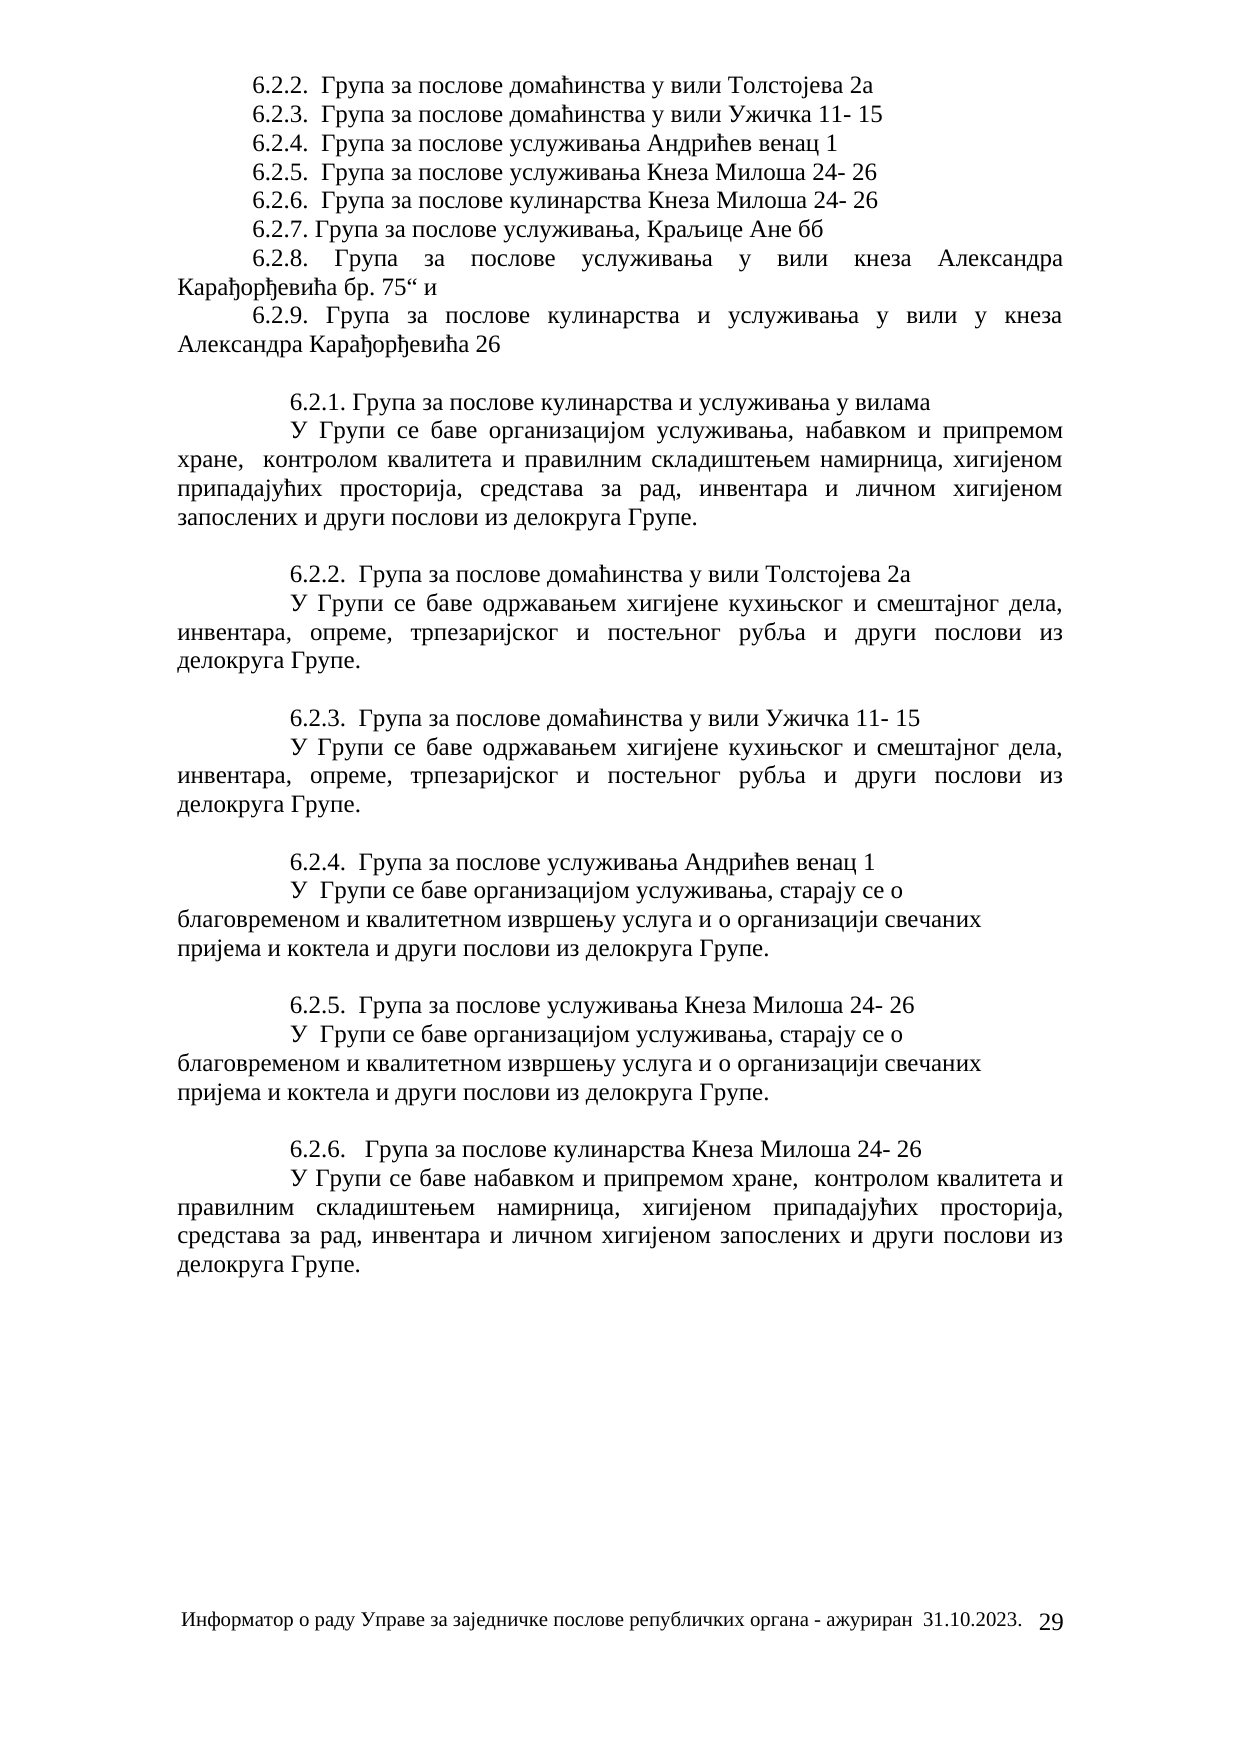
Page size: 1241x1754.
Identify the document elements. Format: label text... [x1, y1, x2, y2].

text 6.2.8. Група за послове услуживања у вили кнеза Александра Карађорђевића бр. 75“ и [177, 243, 1063, 301]
text 6.2.2. Група за послове домаћинства у вили Толстојева 2а [177, 559, 1063, 588]
text 6.2.9. Група за послове кулинарства и услуживања у вили у кнеза Александра Карађорђевића 26 [177, 301, 1063, 358]
text У Групи се баве одржавањем хигијене кухињског и смештајног дела, инвентара, опреме, трпезаријског и постељног рубља и други послови из делокруга Групе. [177, 732, 1063, 818]
text 6.2.4. Група за послове услуживања Андрићев венац 1 [177, 128, 1063, 157]
text У Групи се баве одржавањем хигијене кухињског и смештајног дела, инвентара, опреме, трпезаријског и постељног рубља и други послови из делокруга Групе. [177, 588, 1063, 674]
text 6.2.4. Група за послове услуживања Андрићев венац 1 [177, 847, 1063, 876]
text У Групи се баве организацијом услуживања, набавком и припремом хране, контролом квалитета и правилним складиштењем намирница, хигијеном припадајућих просторија, средстава за рад, инвентара и личном хигијеном запослених и други послови из делокруга Групе. [177, 416, 1063, 531]
text У Групи се баве организацијом услуживања, старају се о благовременом и квалитетном извршењу услуга и o организацији свечаних пријема и коктела и други послови из делокруга Групе. [177, 1019, 1063, 1106]
text 6.2.3. Група за послове домаћинства у вили Ужичка 11- 15 [177, 703, 1063, 732]
list Група за послове кулинарства Кнеза Милоша 24- 26 [289, 1134, 1063, 1163]
text 6.2.2. Група за послове домаћинства у вили Толстојева 2а [177, 71, 1063, 99]
text 6.2.3. Група за послове домаћинства у вили Ужичка 11- 15 [177, 99, 1063, 128]
text 6.2.7. Група за послове услуживања, Краљице Ане бб [177, 214, 1063, 243]
text 6.2.1. Група за послове кулинарства и услуживања у вилама [177, 387, 1063, 416]
text 6.2.5. Група за послове услуживања Кнеза Милоша 24- 26 [177, 991, 1063, 1019]
text У Групи се баве организацијом услуживања, старају се о благовременом и квалитетном извршењу услуга и o организацији свечаних пријема и коктела и други послови из делокруга Групе. [177, 876, 1063, 962]
text 6.2.6. Група за послове кулинарства Кнеза Милоша 24- 26 [177, 186, 1063, 214]
text 6.2.5. Група за послове услуживања Кнеза Милоша 24- 26 [177, 157, 1063, 186]
text У Групи се баве набавком и припремом хране, контролом квалитета и правилним складиштењем намирница, хигијеном припадајућих просторија, средстава за рад, инвентара и личном хигијеном запослених и други послови из делокруга Групе. [177, 1163, 1063, 1278]
